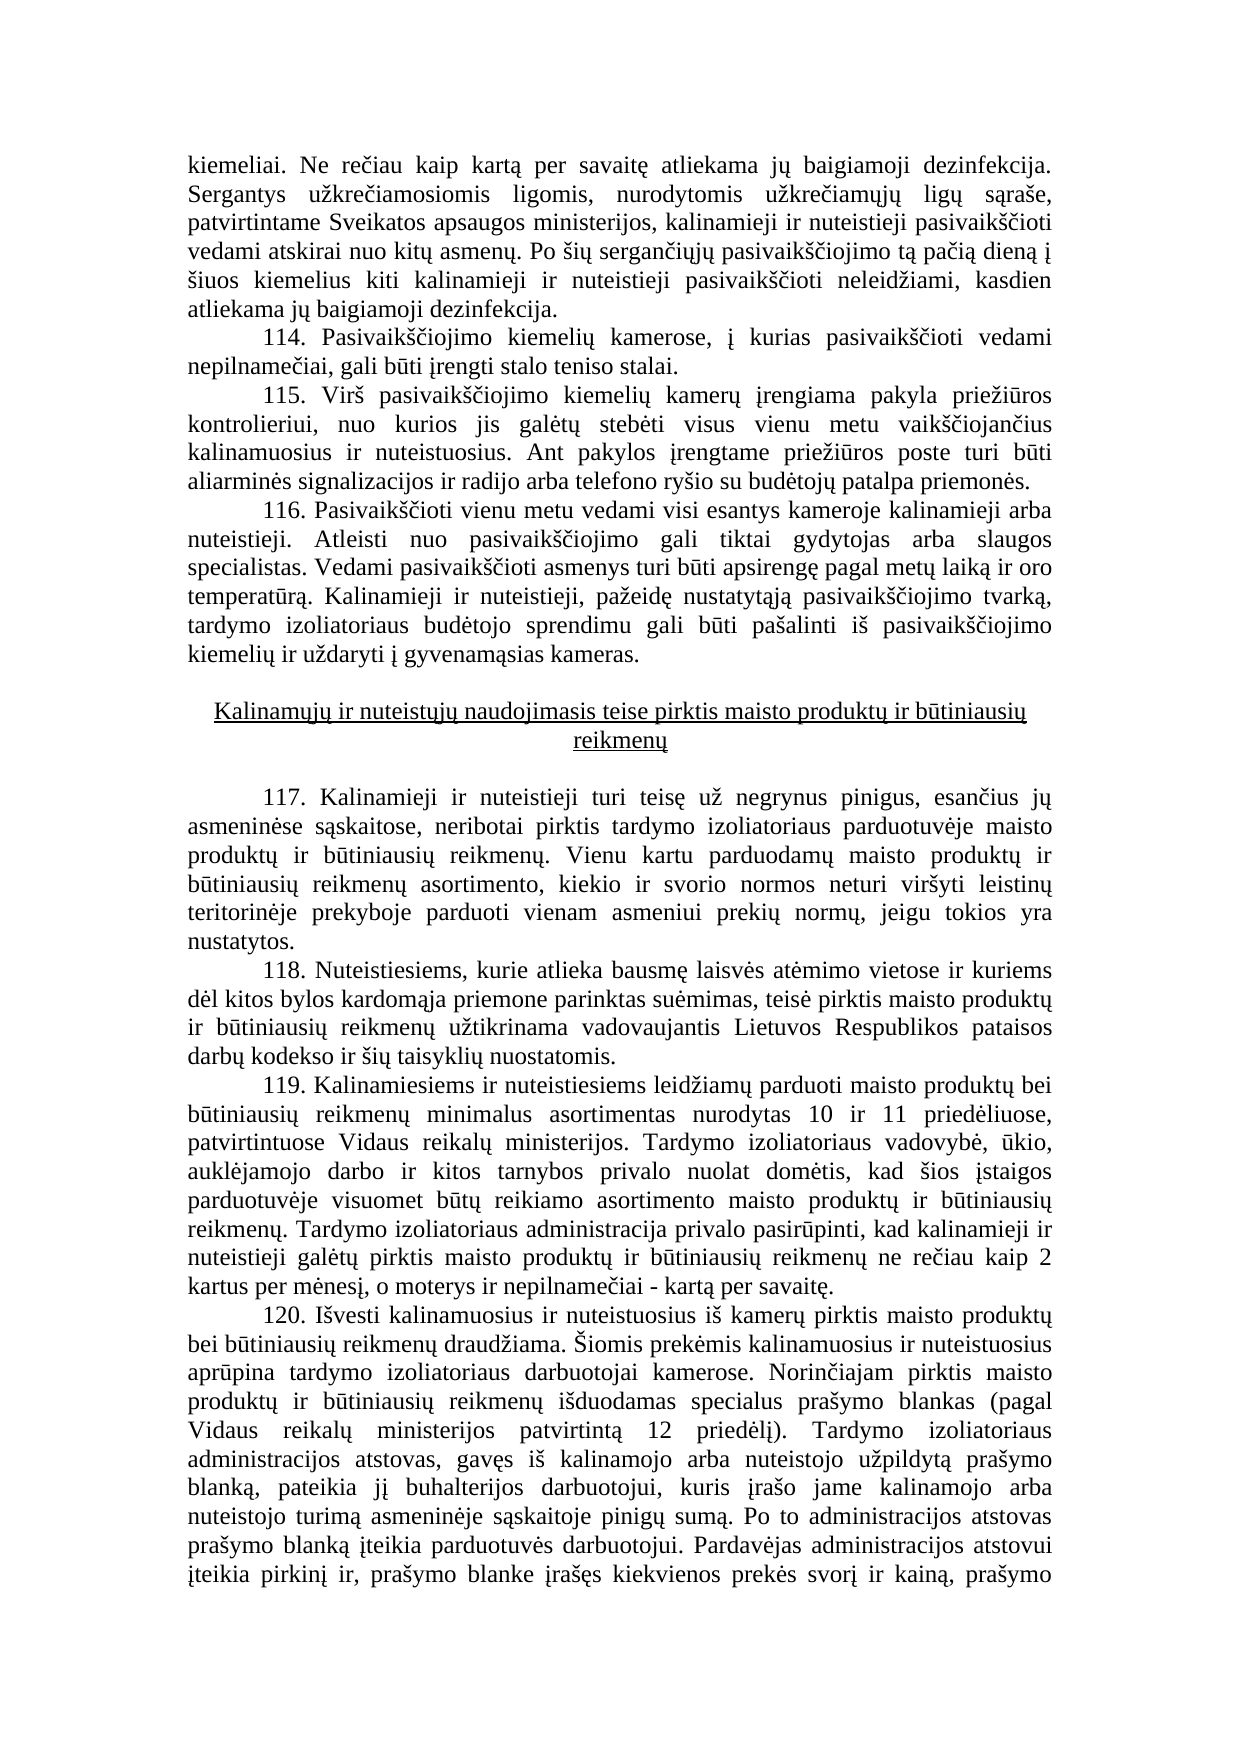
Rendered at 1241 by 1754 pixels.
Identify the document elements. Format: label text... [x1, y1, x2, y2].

text 117. Kalinamieji ir nuteistieji turi teisę už negrynus pinigus, esančius jų asmeninėse sąskaitose, neribotai pirktis tardymo izoliatoriaus parduotuvėje maisto produktų ir būtiniausių reikmenų. Vienu kartu parduodamų maisto produktų ir būtiniausių reikmenų asortimento, kiekio ir svorio normos neturi viršyti leistinų teritorinėje prekyboje parduoti vienam asmeniui prekių normų, jeigu tokios yra nustatytos. [187, 782, 1053, 955]
text 120. Išvesti kalinamuosius ir nuteistuosius iš kamerų pirktis maisto produktų bei būtiniausių reikmenų draudžiama. Šiomis prekėmis kalinamuosius ir nuteistuosius aprūpina tardymo izoliatoriaus darbuotojai kamerose. Norinčiajam pirktis maisto produktų ir būtiniausių reikmenų išduodamas specialus prašymo blankas (pagal Vidaus reikalų ministerijos patvirtintą 12 priedėlį). Tardymo izoliatoriaus administracijos atstovas, gavęs iš kalinamojo arba nuteistojo užpildytą prašymo blanką, pateikia jį buhalterijos darbuotojui, kuris įrašo jame kalinamojo arba nuteistojo turimą asmeninėje sąskaitoje pinigų sumą. Po to administracijos atstovas prašymo blanką įteikia parduotuvės darbuotojui. Pardavėjas administracijos atstovui įteikia pirkinį ir, prašymo blanke įrašęs kiekvienos prekės svorį ir kainą, prašymo [187, 1300, 1053, 1587]
text kiemeliai. Ne rečiau kaip kartą per savaitę atliekama jų baigiamoji dezinfekcija. Sergantys užkrečiamosiomis ligomis, nurodytomis užkrečiamųjų ligų sąraše, patvirtintame Sveikatos apsaugos ministerijos, kalinamieji ir nuteistieji pasivaikščioti vedami atskirai nuo kitų asmenų. Po šių sergančiųjų pasivaikščiojimo tą pačią dieną į šiuos kiemelius kiti kalinamieji ir nuteistieji pasivaikščioti neleidžiami, kasdien atliekama jų baigiamoji dezinfekcija. [187, 150, 1053, 322]
text 116. Pasivaikščioti vienu metu vedami visi esantys kameroje kalinamieji arba nuteistieji. Atleisti nuo pasivaikščiojimo gali tiktai gydytojas arba slaugos specialistas. Vedami pasivaikščioti asmenys turi būti apsirengę pagal metų laiką ir oro temperatūrą. Kalinamieji ir nuteistieji, pažeidę nustatytąją pasivaikščiojimo tvarką, tardymo izoliatoriaus budėtojo sprendimu gali būti pašalinti iš pasivaikščiojimo kiemelių ir uždaryti į gyvenamąsias kameras. [187, 495, 1053, 667]
text 119. Kalinamiesiems ir nuteistiesiems leidžiamų parduoti maisto produktų bei būtiniausių reikmenų minimalus asortimentas nurodytas 10 ir 11 priedėliuose, patvirtintuose Vidaus reikalų ministerijos. Tardymo izoliatoriaus vadovybė, ūkio, auklėjamojo darbo ir kitos tarnybos privalo nuolat domėtis, kad šios įstaigos parduotuvėje visuomet būtų reikiamo asortimento maisto produktų ir būtiniausių reikmenų. Tardymo izoliatoriaus administracija privalo pasirūpinti, kad kalinamieji ir nuteistieji galėtų pirktis maisto produktų ir būtiniausių reikmenų ne rečiau kaip 2 kartus per mėnesį, o moterys ir nepilnamečiai - kartą per savaitę. [187, 1070, 1053, 1300]
text 115. Virš pasivaikščiojimo kiemelių kamerų įrengiama pakyla priežiūros kontrolieriui, nuo kurios jis galėtų stebėti visus vienu metu vaikščiojančius kalinamuosius ir nuteistuosius. Ant pakylos įrengtame priežiūros poste turi būti aliarminės signalizacijos ir radijo arba telefono ryšio su budėtojų patalpa priemonės. [187, 380, 1053, 495]
text 114. Pasivaikščiojimo kiemelių kamerose, į kurias pasivaikščioti vedami nepilnamečiai, gali būti įrengti stalo teniso stalai. [187, 322, 1053, 380]
text 118. Nuteistiesiems, kurie atlieka bausmę laisvės atėmimo vietose ir kuriems dėl kitos bylos kardomąja priemone parinktas suėmimas, teisė pirktis maisto produktų ir būtiniausių reikmenų užtikrinama vadovaujantis Lietuvos Respublikos pataisos darbų kodekso ir šių taisyklių nuostatomis. [187, 955, 1053, 1070]
text Kalinamųjų ir nuteistųjų naudojimasis teise pirktis maisto produktų ir būtiniausių reikmenų [187, 696, 1053, 754]
